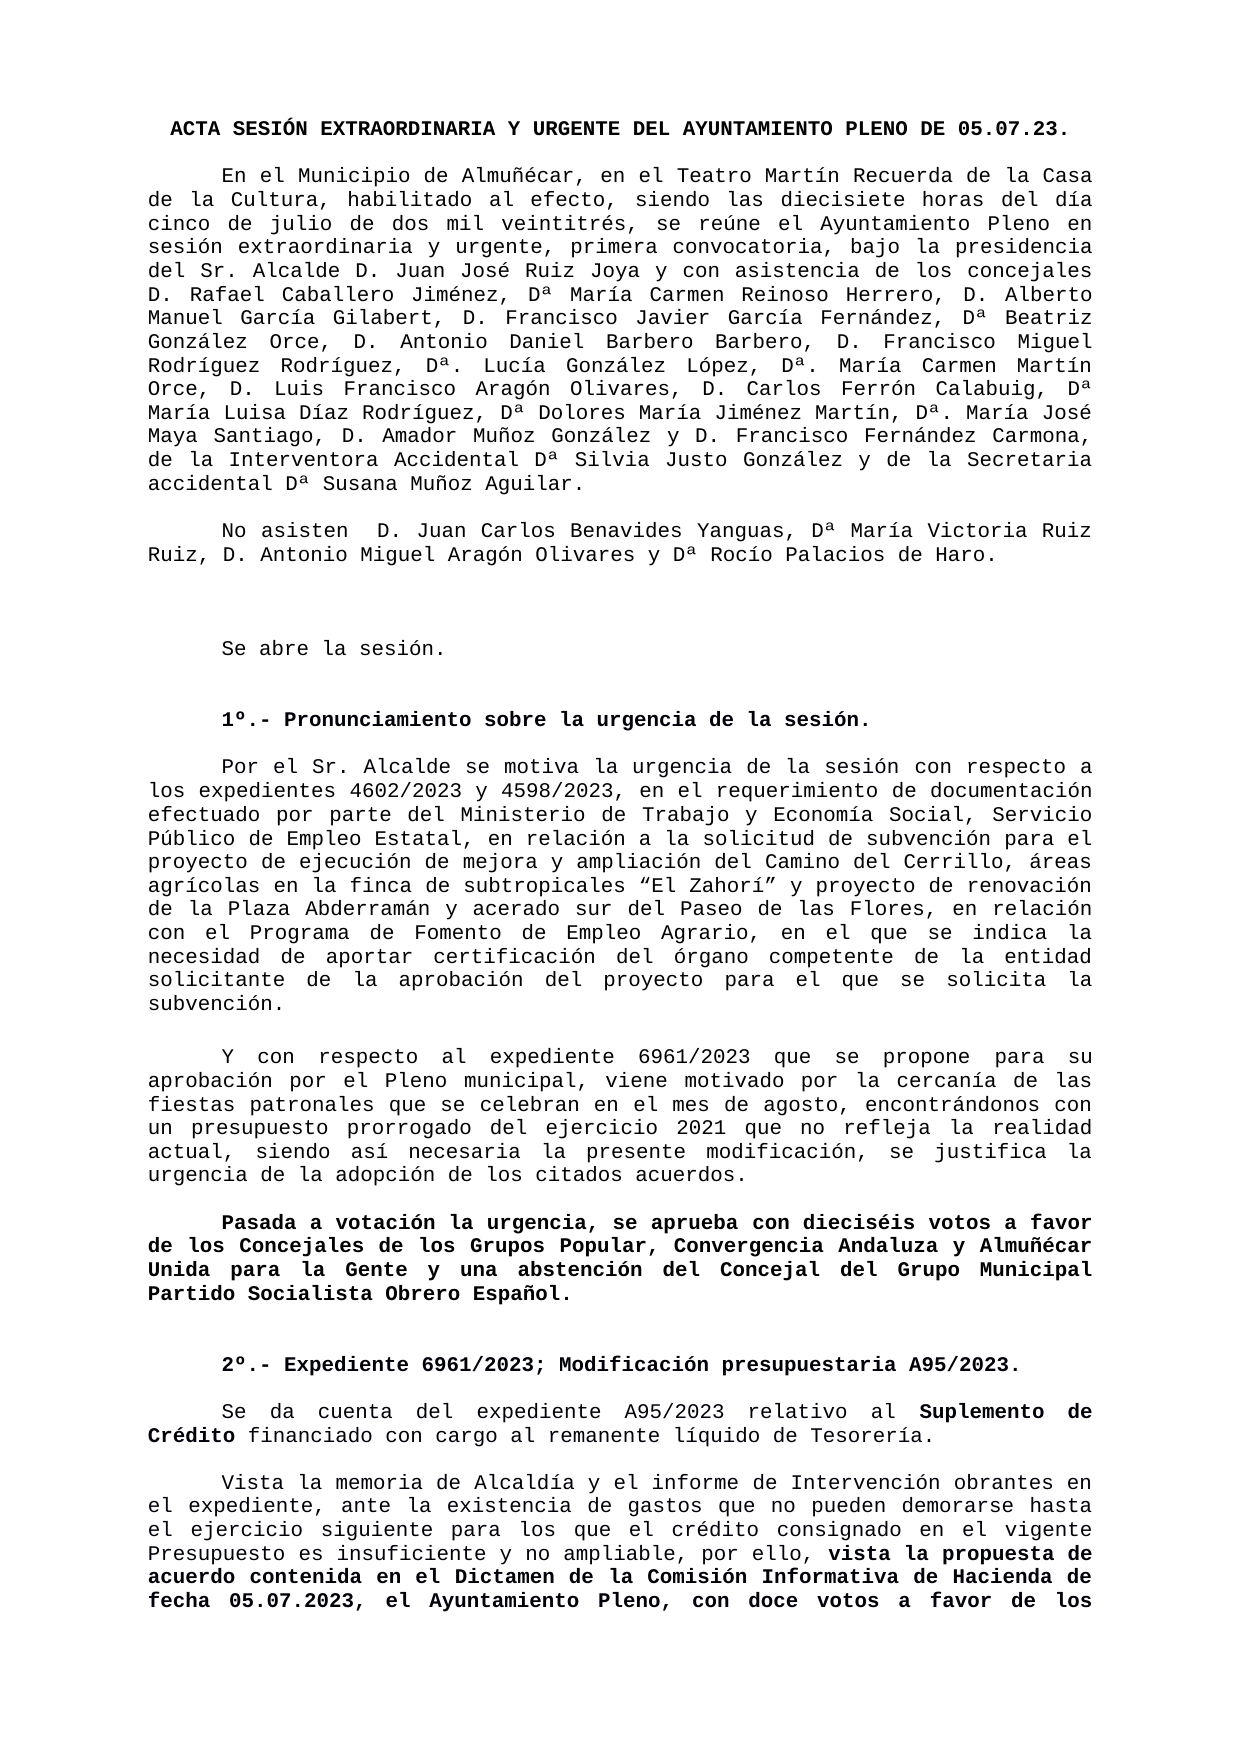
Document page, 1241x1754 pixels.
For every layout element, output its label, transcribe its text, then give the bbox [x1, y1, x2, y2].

text 2º.- Expediente 6961/2023; Modificación presupuestaria A95/2023. [148, 1354, 1093, 1377]
text Pasada a votación la urgencia, se aprueba con dieciséis votos a favor de los Concejales de los Grupos Popular, Convergencia Andaluza y Almuñécar Unida para la Gente y una abstención del Concejal del Grupo Municipal Partido Socialista Obrero Español. [148, 1212, 1093, 1306]
text Y con respecto al expediente 6961/2023 que se propone para su aprobación por el Pleno municipal, viene motivado por la cercanía de las fiestas patronales que se celebran en el mes de agosto, encontrándonos con un presupuesto prorrogado del ejercicio 2021 que no refleja la realidad actual, siendo así necesaria la presente modificación, se justifica la urgencia de la adopción de los citados acuerdos. [148, 1046, 1093, 1188]
text Por el Sr. Alcalde se motiva la urgencia de la sesión con respecto a los expedientes 4602/2023 y 4598/2023, en el requerimiento de documentación efectuado por parte del Ministerio de Trabajo y Economía Social, Servicio Público de Empleo Estatal, en relación a la solicitud de subvención para el proyecto de ejecución de mejora y ampliación del Camino del Cerrillo, áreas agrícolas en la finca de subtropicales “El Zahorí” y proyecto de renovación de la Plaza Abderramán y acerado sur del Paseo de las Flores, en relación con el Programa de Fomento de Empleo Agrario, en el que se indica la necesidad de aportar certificación del órgano competente de la entidad solicitante de la aprobación del proyecto para el que se solicita la subvención. [148, 757, 1093, 1017]
text ACTA SESIÓN EXTRAORDINARIA Y URGENTE DEL AYUNTAMIENTO PLENO DE 05.07.23. [148, 118, 1093, 142]
text No asisten D. Juan Carlos Benavides Yanguas, Dª María Victoria Ruiz Ruiz, D. Antonio Miguel Aragón Olivares y Dª Rocío Palacios de Haro. [148, 520, 1093, 567]
text Se da cuenta del expediente A95/2023 relativo al Suplemento de Crédito financiado con cargo al remanente líquido de Tesorería. [148, 1401, 1093, 1448]
text 1º.- Pronunciamiento sobre la urgencia de la sesión. [148, 709, 1093, 733]
text Vista la memoria de Alcaldía y el informe de Intervención obrantes en el expediente, ante la existencia de gastos que no pueden demorarse hasta el ejercicio siguiente para los que el crédito consignado en el vigente Presupuesto es insuficiente y no ampliable, por ello, vista la propuesta de acuerdo contenida en el Dictamen de la Comisión Informativa de Hacienda de fecha 05.07.2023, el Ayuntamiento Pleno, con doce votos a favor de los [148, 1472, 1093, 1614]
text Se abre la sesión. [148, 638, 1093, 662]
text En el Municipio de Almuñécar, en el Teatro Martín Recuerda de la Casa de la Cultura, habilitado al efecto, siendo las diecisiete horas del día cinco de julio de dos mil veintitrés, se reúne el Ayuntamiento Pleno en sesión extraordinaria y urgente, primera convocatoria, bajo la presidencia del Sr. Alcalde D. Juan José Ruiz Joya y con asistencia de los concejales D. Rafael Caballero Jiménez, Dª María Carmen Reinoso Herrero, D. Alberto Manuel García Gilabert, D. Francisco Javier García Fernández, Dª Beatriz González Orce, D. Antonio Daniel Barbero Barbero, D. Francisco Miguel Rodríguez Rodríguez, Dª. Lucía González López, Dª. María Carmen Martín Orce, D. Luis Francisco Aragón Olivares, D. Carlos Ferrón Calabuig, Dª María Luisa Díaz Rodríguez, Dª Dolores María Jiménez Martín, Dª. María José Maya Santiago, D. Amador Muñoz González y D. Francisco Fernández Carmona, de la Interventora Accidental Dª Silvia Justo González y de la Secretaria accidental Dª Susana Muñoz Aguilar. [148, 165, 1093, 496]
